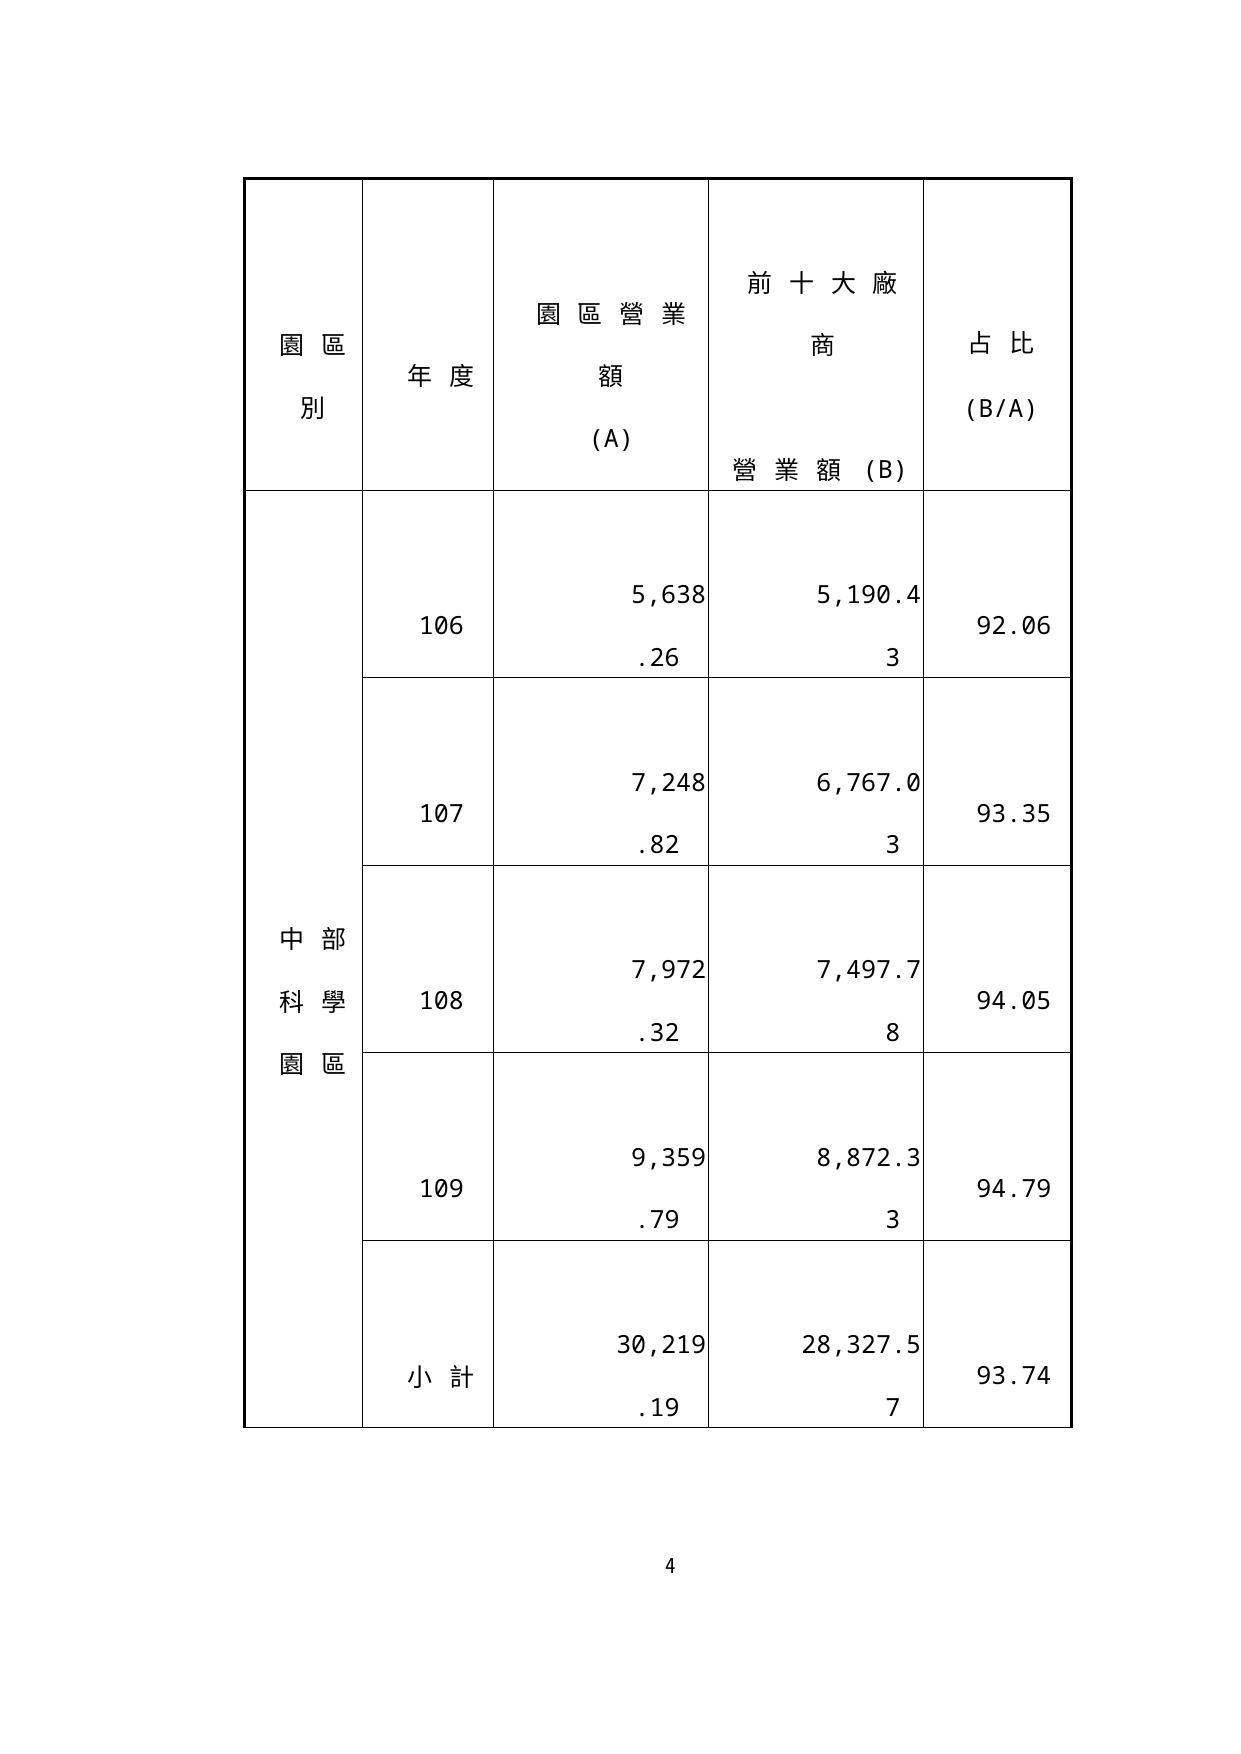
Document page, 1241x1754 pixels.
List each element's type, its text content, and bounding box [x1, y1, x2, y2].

table_cell 7,248.82 [494, 678, 708, 865]
table_cell 94.05 [924, 866, 1070, 1052]
table_cell 中部科學園區 [246, 491, 362, 1427]
table_header 前十大廠商 營業額(B) [709, 180, 923, 489]
table_cell 93.74 [924, 1241, 1070, 1427]
table_cell 8,872.33 [709, 1053, 923, 1240]
table_cell 109 [363, 1053, 493, 1240]
table_cell 92.06 [924, 491, 1070, 677]
table_cell 108 [363, 866, 493, 1052]
table_cell 94.79 [924, 1053, 1070, 1240]
table_cell 6,767.03 [709, 678, 923, 865]
table_cell 7,497.78 [709, 866, 923, 1052]
table_header 年度 [363, 180, 493, 489]
table_cell 9,359.79 [494, 1053, 708, 1240]
table_cell 5,190.43 [709, 491, 923, 677]
table_cell 小計 [363, 1241, 493, 1427]
table_cell 5,638.26 [494, 491, 708, 677]
table_cell 30,219.19 [494, 1241, 708, 1427]
table_header 占比 (B/A) [924, 180, 1070, 489]
table_header 園區營業額 (A) [494, 180, 708, 489]
table_cell 93.35 [924, 678, 1070, 865]
table_cell 7,972.32 [494, 866, 708, 1052]
table_header 園區別 [246, 180, 362, 489]
table_cell 106 [363, 491, 493, 677]
table_cell 107 [363, 678, 493, 865]
table_cell 28,327.57 [709, 1241, 923, 1427]
